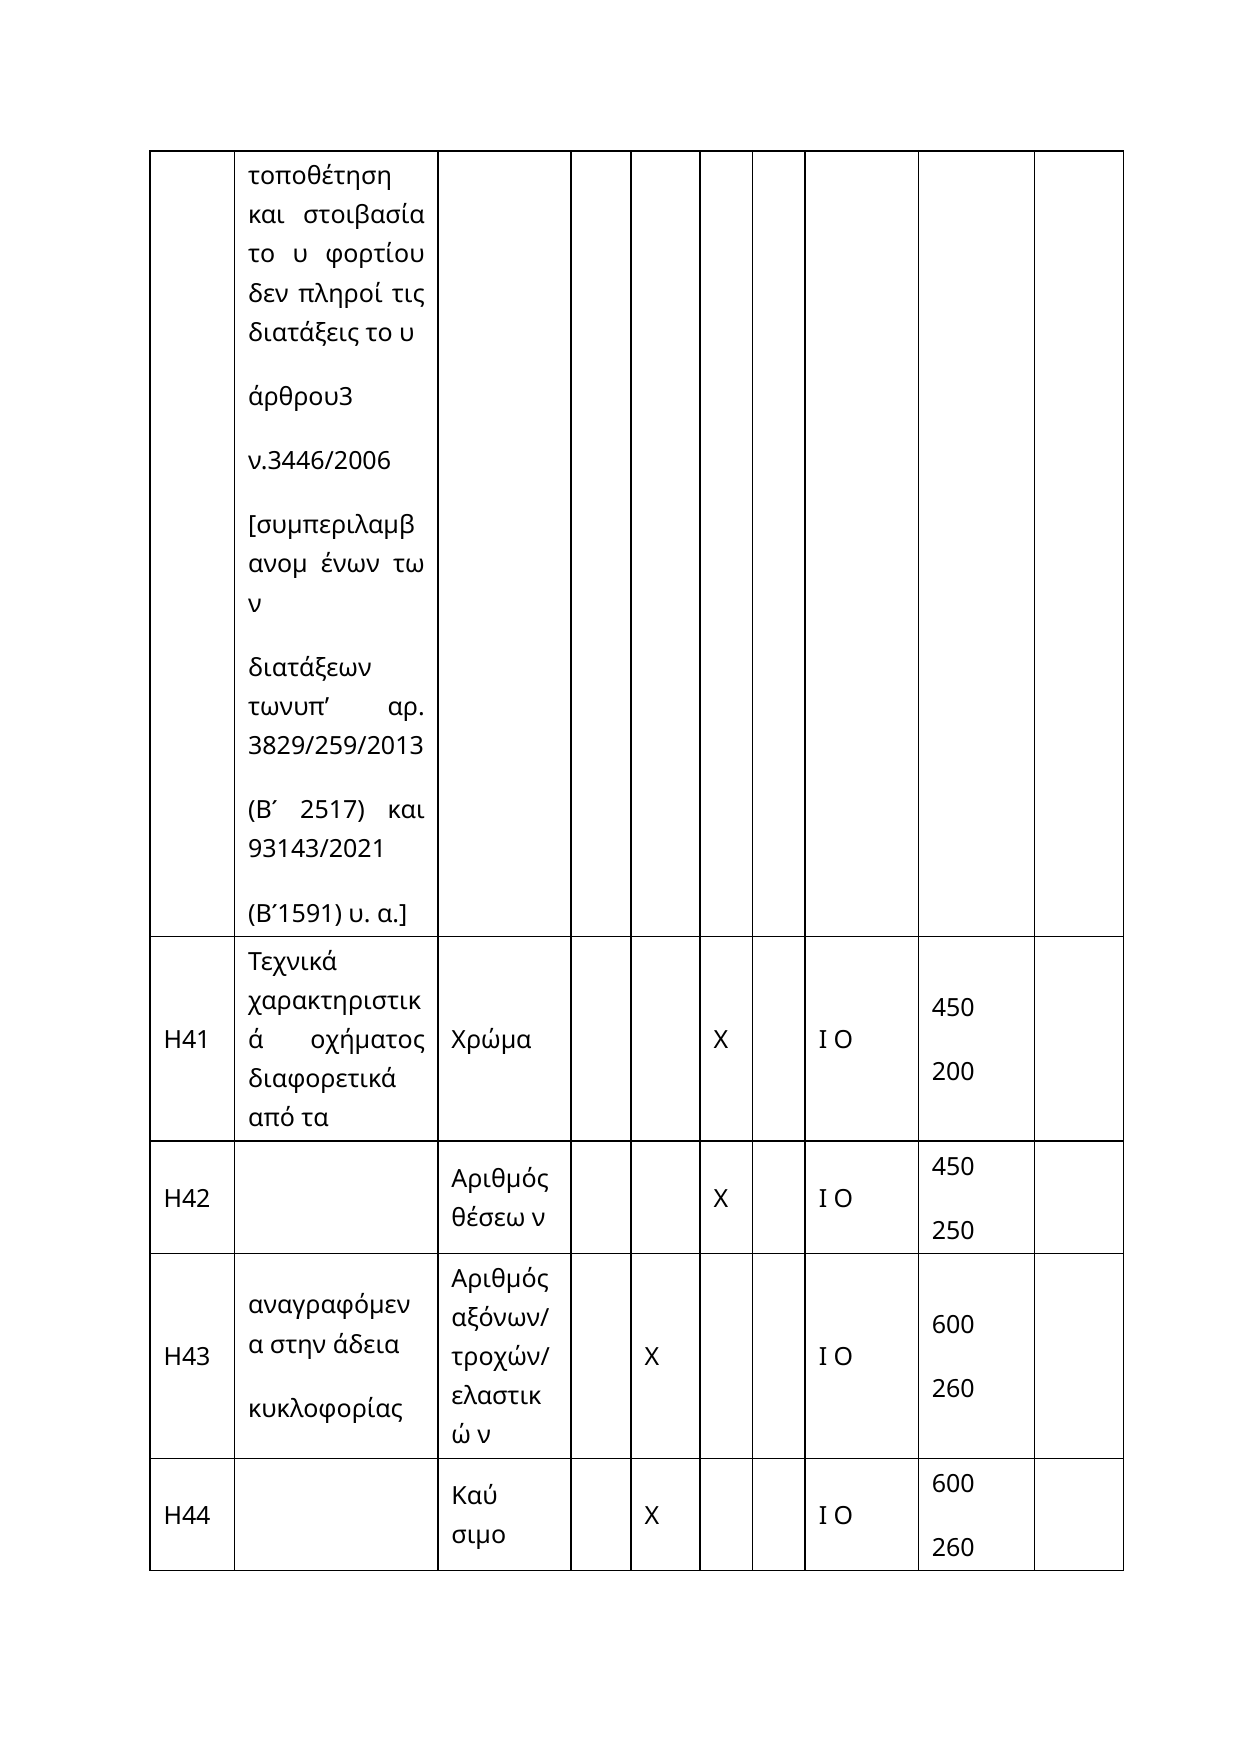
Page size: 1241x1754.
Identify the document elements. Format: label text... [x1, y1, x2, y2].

table_cell Αριθμός αξόνων/ τροχών/ ελαστικώ ν [439, 1254, 570, 1457]
table_cell [1035, 937, 1123, 1140]
table_cell 600 260 [919, 1254, 1034, 1457]
table_cell [753, 937, 804, 1140]
table_cell Ι Ο [806, 1254, 918, 1457]
table_cell Χ [632, 1254, 699, 1457]
table_cell [753, 1459, 804, 1570]
table_cell [1035, 152, 1123, 936]
table_cell Χ [701, 1142, 752, 1253]
table_cell [701, 152, 752, 936]
table_cell [439, 152, 570, 936]
table_cell [572, 1459, 630, 1570]
table_cell αναγραφόμενα στην άδεια κυκλοφορίας [235, 1254, 437, 1457]
table_cell Χρώμα [439, 937, 570, 1140]
table_cell 600 260 [919, 1459, 1034, 1570]
table_cell Ι Ο [806, 1142, 918, 1253]
table_cell Χ [632, 1459, 699, 1570]
table_cell 450 250 [919, 1142, 1034, 1253]
table_cell [572, 1254, 630, 1457]
table_cell [151, 152, 234, 936]
table_cell [753, 1142, 804, 1253]
table_cell [701, 1254, 752, 1457]
table_cell Ι Ο [806, 1459, 918, 1570]
table_cell [1035, 1459, 1123, 1570]
table_cell [919, 152, 1034, 936]
table_cell [753, 1254, 804, 1457]
table_cell Τεχνικά χαρακτηριστικά οχήματος διαφορετικά από τα [235, 937, 437, 1140]
table_cell [753, 152, 804, 936]
table_cell [701, 1459, 752, 1570]
table_cell Αριθμός θέσεω ν [439, 1142, 570, 1253]
table_cell Η41 [151, 937, 234, 1140]
table_cell Καύ σιμο [439, 1459, 570, 1570]
table_cell [572, 937, 630, 1140]
table_cell Η44 [151, 1459, 234, 1570]
table_cell Χ [701, 937, 752, 1140]
table_cell τοποθέτηση και στοιβασία το υ φορτίου δεν πληροί τις διατάξεις το υ άρθρου3 ν.3446/2006 [συμπεριλαμβανομ ένων τω ν διατάξεων τωνυπ’ αρ. 3829/259/2013 (Βʹ 2517) και 93143/2021 (Βʹ1591) υ. α.] [235, 152, 437, 936]
table_cell [632, 937, 699, 1140]
table_cell [632, 152, 699, 936]
table_cell [1035, 1142, 1123, 1253]
table_cell Η42 [151, 1142, 234, 1253]
table_cell [235, 1142, 437, 1253]
table_cell [1035, 1254, 1123, 1457]
table_cell Η43 [151, 1254, 234, 1457]
table_cell [632, 1142, 699, 1253]
table_cell 450 200 [919, 937, 1034, 1140]
table_cell [806, 152, 918, 936]
table_cell [235, 1459, 437, 1570]
table_cell [572, 1142, 630, 1253]
table_cell Ι Ο [806, 937, 918, 1140]
table_cell [572, 152, 630, 936]
